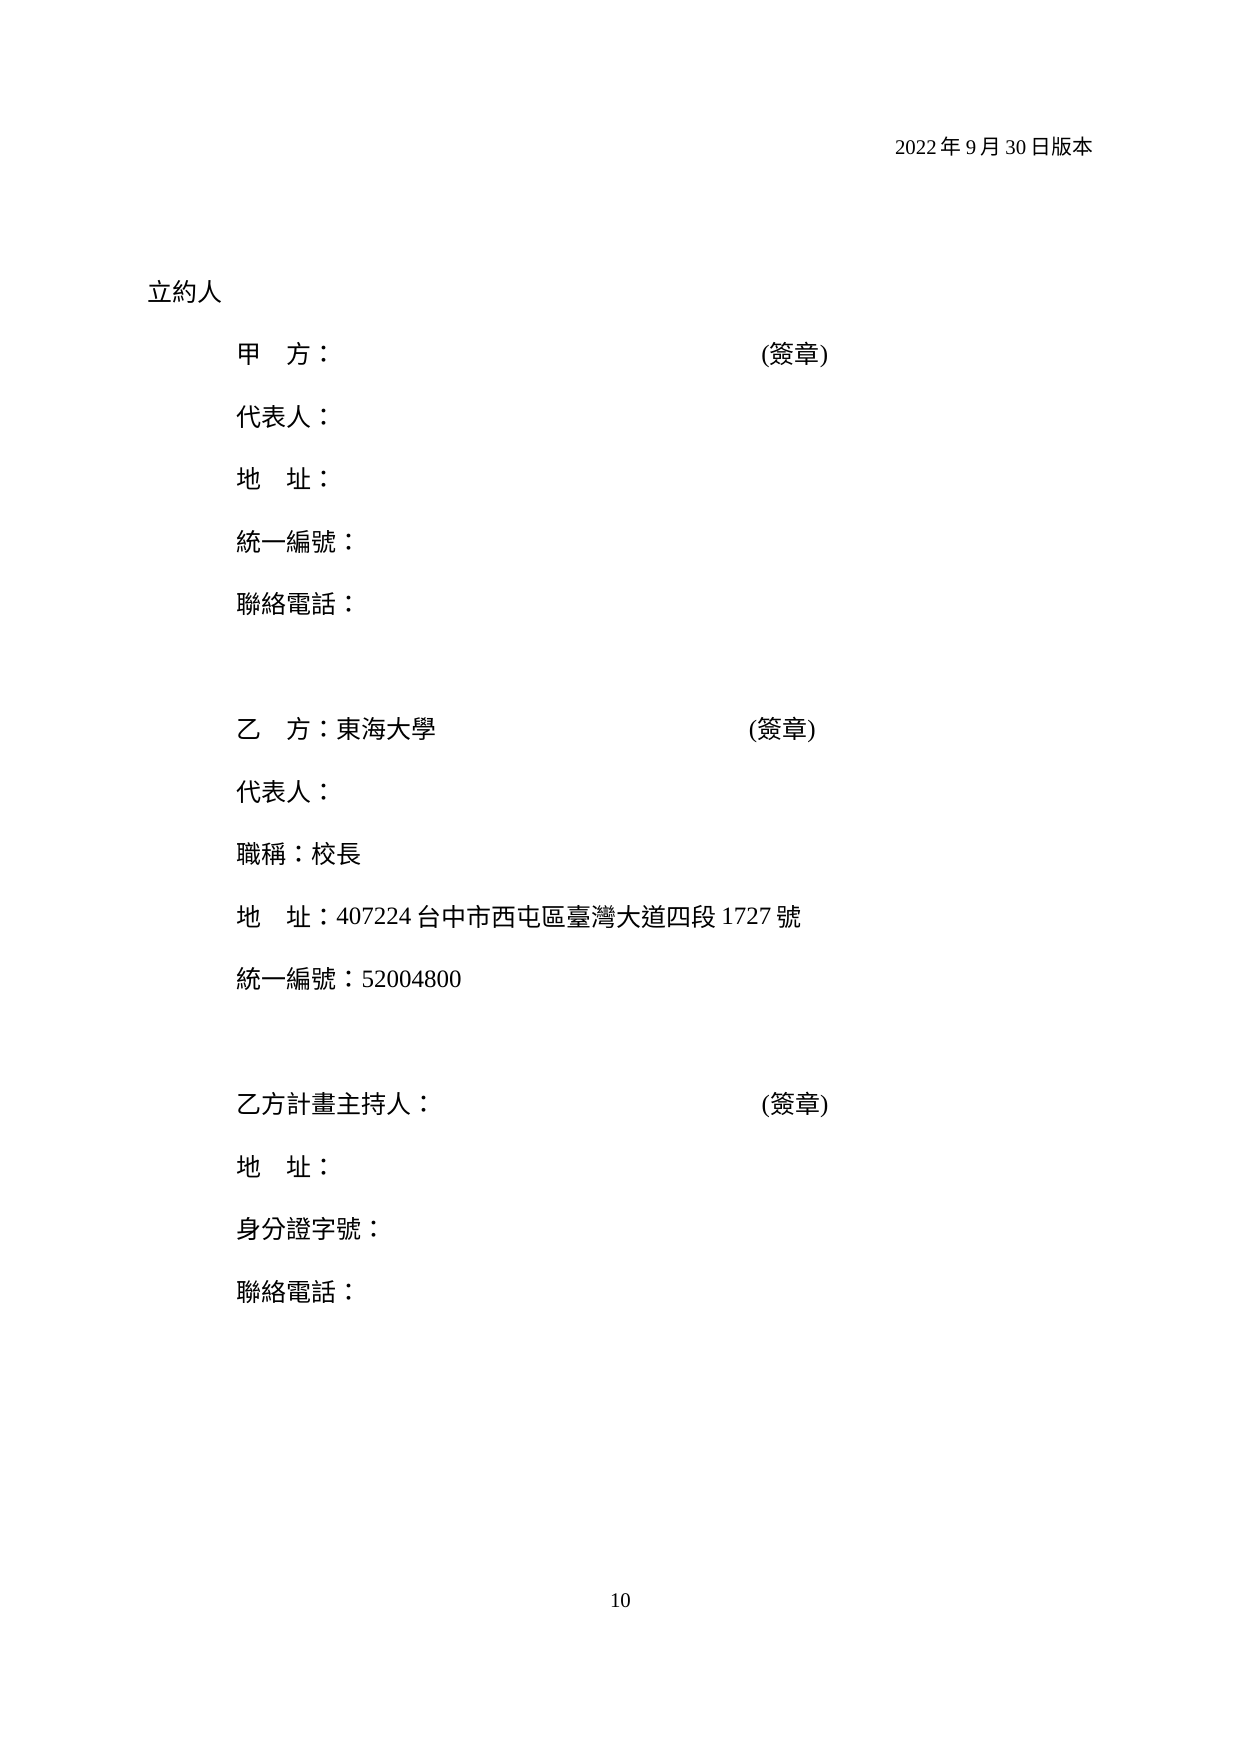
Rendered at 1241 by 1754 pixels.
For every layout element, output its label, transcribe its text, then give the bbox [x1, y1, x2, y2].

text 代表人： [148, 374, 1092, 436]
text 統一編號：52004800 [148, 936, 1092, 999]
text 統一編號： [148, 499, 1092, 561]
text 聯絡電話： [148, 1249, 1092, 1311]
text 地 址：407224台中市西屯區臺灣大道四段1727號 [148, 874, 1092, 936]
text 聯絡電話： [148, 561, 1092, 624]
text 乙方計畫主持人： (簽章) [148, 1061, 1092, 1124]
text 立約人 [148, 249, 1092, 311]
text 職稱：校長 [148, 811, 1092, 874]
text 甲 方： (簽章) [148, 311, 1092, 374]
text 地 址： [148, 1124, 1092, 1186]
text 代表人： [148, 749, 1092, 811]
text 乙 方：東海大學 (簽章) [148, 686, 1092, 749]
text 地 址： [148, 436, 1092, 499]
text 身分證字號： [148, 1186, 1092, 1249]
